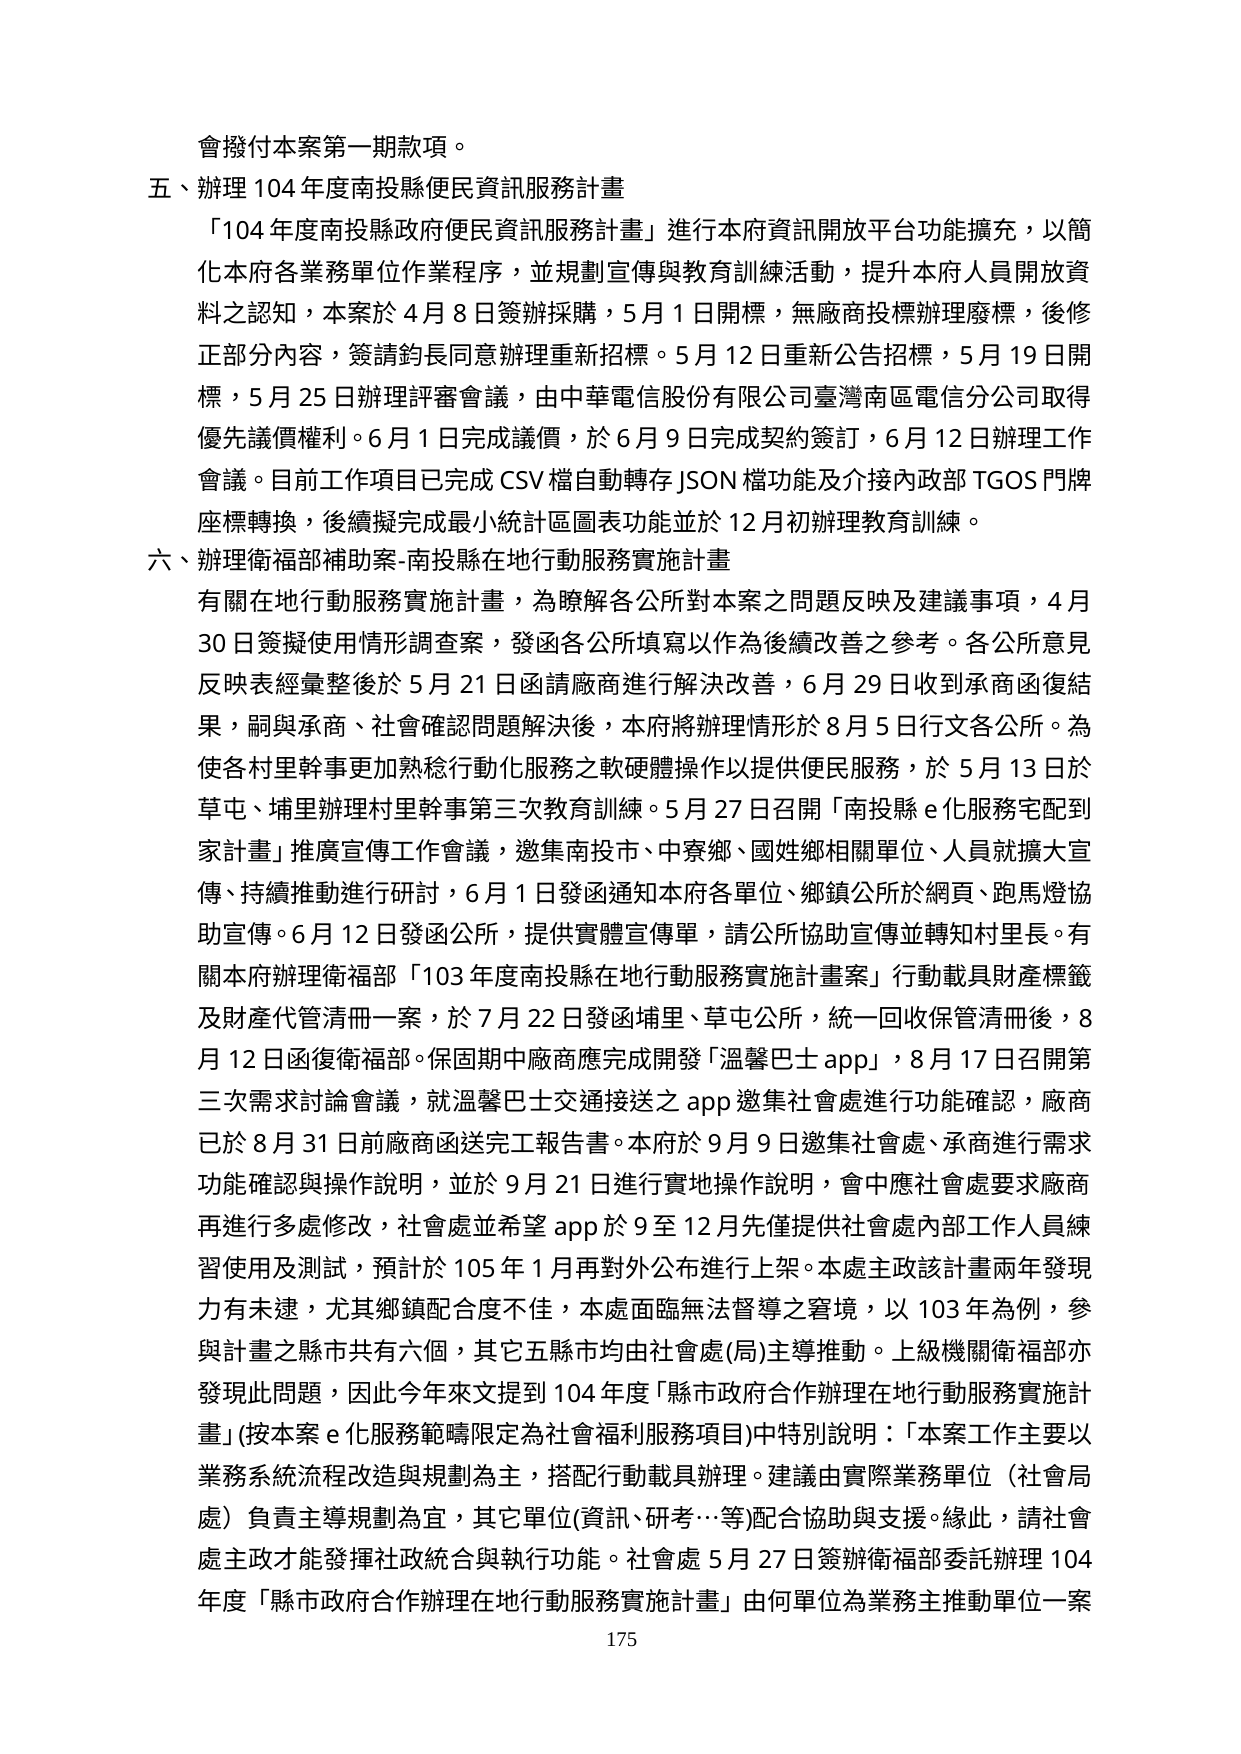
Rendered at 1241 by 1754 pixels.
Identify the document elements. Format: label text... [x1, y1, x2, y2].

text 「104年度南投縣政府便民資訊服務計畫」進行本府資訊開放平台功能擴充，以簡化本府各業務單位作業程序，並規劃宣傳與教育訓練活動，提升本府人員開放資料之認知，本案於4月8日簽辦採購，5月1日開標，無廠商投標辦理廢標，後修正部分內容，簽請鈞長同意辦理重新招標。5月12日重新公告招標，5月19日開標，5月25日辦理評審會議，由中華電信股份有限公司臺灣南區電信分公司取得優先議價權利。6月1日完成議價，於6月9日完成契約簽訂，6月12日辦理工作會議。目前工作項目已完成CSV檔自動轉存JSON檔功能及介接內政部TGOS門牌座標轉換，後續擬完成最小統計區圖表功能並於12月初辦理教育訓練。 [198, 206, 1092, 539]
list 六、辦理衛福部補助案-南投縣在地行動服務實施計畫 [148, 539, 1092, 577]
text 有關在地行動服務實施計畫，為瞭解各公所對本案之問題反映及建議事項，4月30日簽擬使用情形調查案，發函各公所填寫以作為後續改善之參考。各公所意見反映表經彙整後於5月21日函請廠商進行解決改善，6月29日收到承商函復結果，嗣與承商、社會確認問題解決後，本府將辦理情形於8月5日行文各公所。為使各村里幹事更加熟稔行動化服務之軟硬體操作以提供便民服務，於5月13日於草屯、埔里辦理村里幹事第三次教育訓練。5月27日召開「南投縣e化服務宅配到家計畫」推廣宣傳工作會議，邀集南投市、中寮鄉、國姓鄉相關單位、人員就擴大宣傳、持續推動進行研討，6月1日發函通知本府各單位、鄉鎮公所於網頁、跑馬燈協助宣傳。6月12日發函公所，提供實體宣傳單，請公所協助宣傳並轉知村里長。有關本府辦理衛福部「103年度南投縣在地行動服務實施計畫案」行動載具財產標籤及財產代管清冊一案，於7月22日發函埔里、草屯公所，統一回收保管清冊後，8月12日函復衛福部。保固期中廠商應完成開發「溫馨巴士app」，8月17日召開第三次需求討論會議，就溫馨巴士交通接送之app邀集社會處進行功能確認，廠商已於8月31日前廠商函送完工報告書。本府於9月9日邀集社會處、承商進行需求功能確認與操作說明，並於9月21日進行實地操作說明，會中應社會處要求廠商再進行多處修改，社會處並希望app於9至12月先僅提供社會處內部工作人員練習使用及測試，預計於105年1月再對外公布進行上架。本處主政該計畫兩年發現力有未逮，尤其鄉鎮配合度不佳，本處面臨無法督導之窘境，以103年為例，參與計畫之縣市共有六個，其它五縣市均由社會處(局)主導推動。上級機關衛福部亦發現此問題，因此今年來文提到104年度「縣市政府合作辦理在地行動服務實施計畫」(按本案e化服務範疇限定為社會福利服務項目)中特別說明：「本案工作主要以業務系統流程改造與規劃為主，搭配行動載具辦理。建議由實際業務單位（社會局處）負責主導規劃為宜，其它單位(資訊、研考…等)配合協助與支援。緣此，請社會處主政才能發揮社政統合與執行功能。社會處5月27日簽辦衛福部委託辦理104年度「縣市政府合作辦理在地行動服務實施計畫」由何單位為業務主推動單位一案，6月4日奉鈞長裁示由社會處主政，後續由社會處依本府社福實際需求進行評估規劃，以符實需。 [198, 577, 1092, 1619]
list 五、辦理104年度南投縣便民資訊服務計畫 [148, 164, 1092, 206]
text 有關爭取國家發展委員會「國家建設總和評估規劃中程計畫」補助案，4月20日國發會來函核定補助本府250萬元辦理「南投縣政府推動智慧國土發展計畫案」。4月30日簽奉核准縣府自籌款37萬5千元以動支第二預備金方式辦理，並函請議會同意先行墊付，俟本府104年度追加減預算完成法定程序後轉正。4月30日邀集各相關單位出席「南投縣政府推動智慧國土發展計畫需求規範會議」。南投縣議會於5月12日來函同意先行墊付(總經費250萬，國發會補助212萬5千元，其中本府自籌37萬5千元)，俟本府104年度追加減預算完成法定程序後轉正。本案採購經簽奉核可，5月28日公告招標， 6月9日辦理開標，共兩家廠商投標(理太科技股份有限公司、智慧城市規劃顧問有限公司)，6月23日辦理評選會議由智慧城市規劃顧問有限公司取得優先議價權利，7月2日辦理議價，7月9日與廠商訂約。8月7日召開「南投縣政府推動智慧國土計畫工作說明會議」，邀集各相關業務單位科長以上人員出席，就本計畫推動願景與本府各單位進行簡報說明，俟後並將邀集各業務單位進行訪談，盤點本府各局處推動智慧國土發展之相關計畫與措施，及廣納各界對於推動智慧國土之建議，以篩選符合本案智慧化服務之資料，進行分析規劃，提出推動智慧國土之發展課題與對策，與提出未來發展之願景與目標。嗣後依發展願景與目標，及本縣發展特性，擬定分階段推動策略及優先順序，以逐步並集中資源推動發展。執行計畫內容原則上依智慧觀光、智慧農產、智慧交通、智慧關懷、智慧保全(社區或校園)及智慧防災等六個項目做規劃。8月13日至8月21日辦理資料盤點工作，9月1日至8日分梯次至各局處進行訪談，對象以副主管級以上人員及相關業務科為主，訪談時間約一小時。9月18日前彙整各單位資源盤點表及相關資料，目前資料正彙整與分析中。另9月10日函請國家發展委員會撥付本案第一期款項。 [198, 123, 1092, 164]
